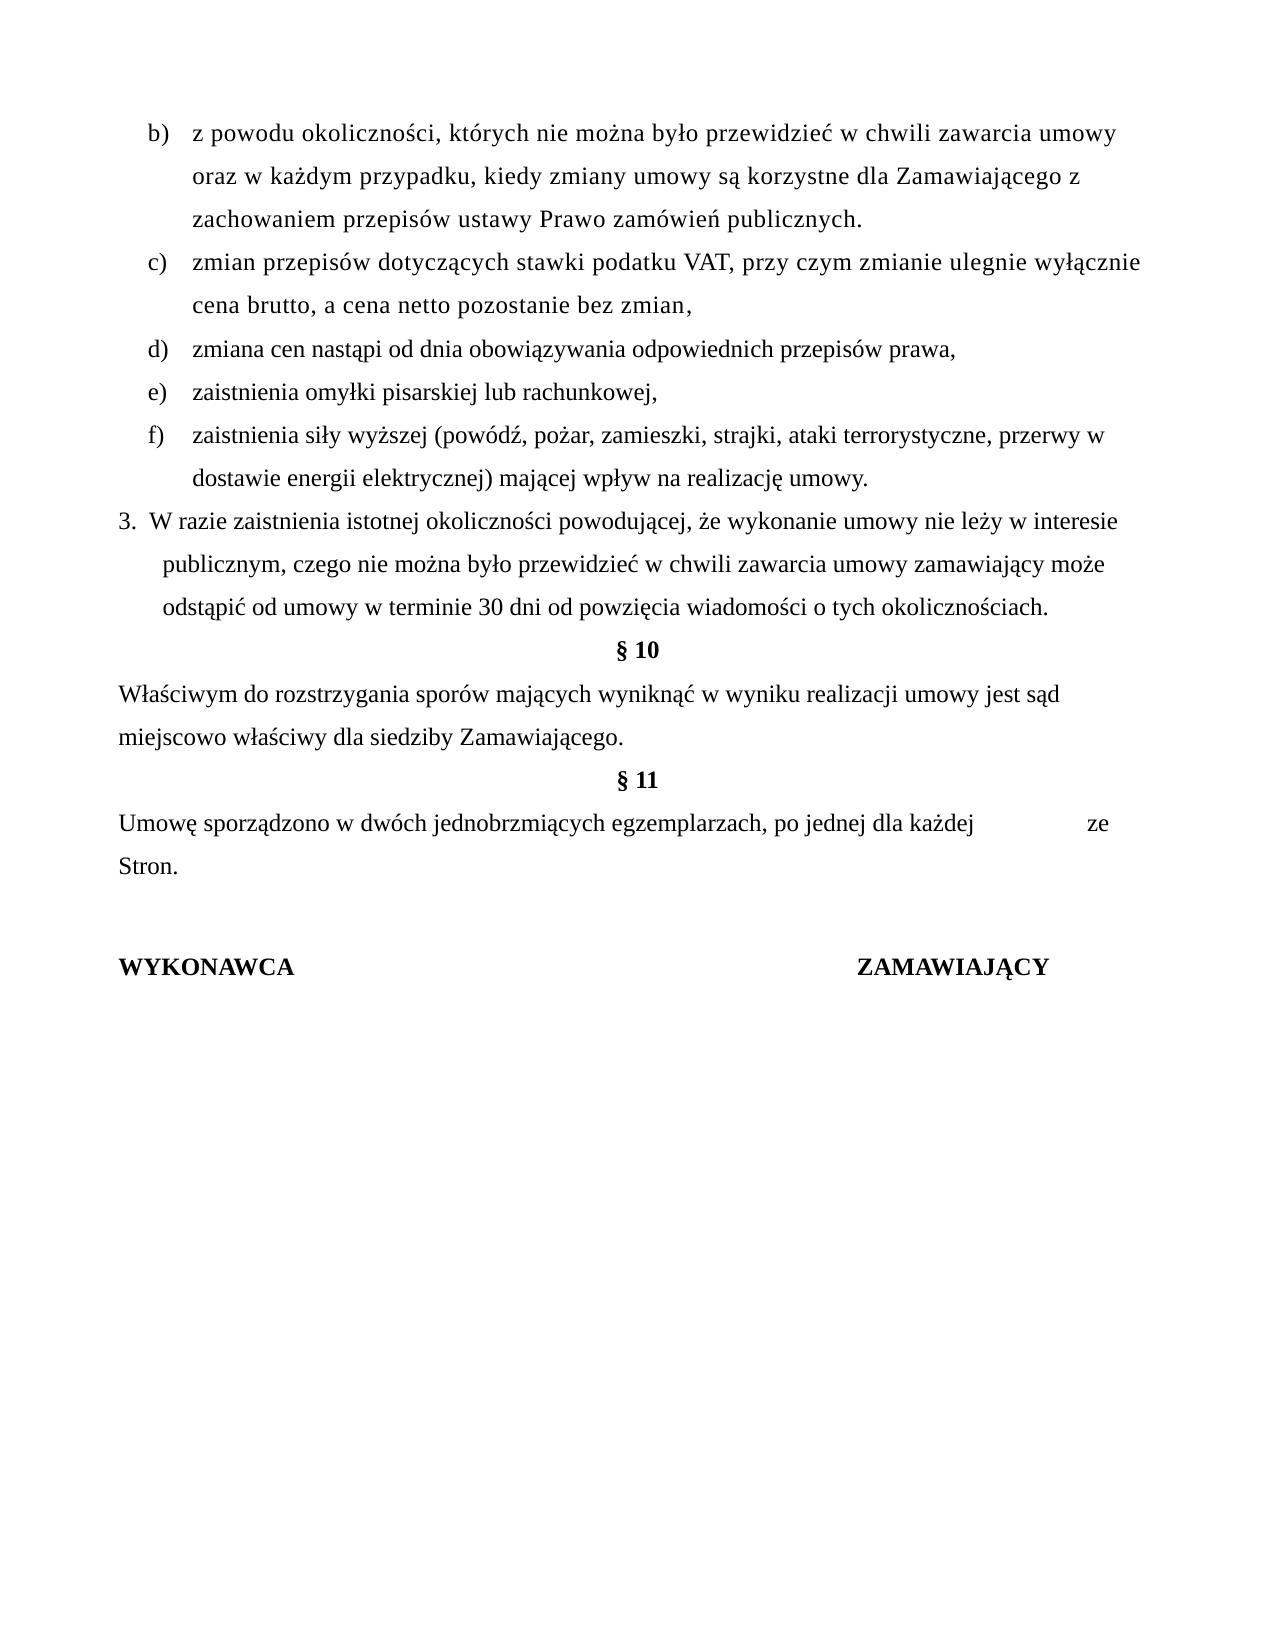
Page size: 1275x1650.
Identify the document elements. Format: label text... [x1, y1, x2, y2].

text § 10 [118, 636, 1157, 664]
text WYKONAWCA ZAMAWIAJĄCY [118, 952, 1157, 981]
text 3. W razie zaistnienia istotnej okoliczności powodującej, że wykonanie umowy nie leży w interesie publicznym, czego nie można było przewidzieć w chwili zawarcia umowy zamawiający może odstąpić od umowy w terminie 30 dni od powzięcia wiadomości o tych okolicznościach. [118, 506, 1157, 621]
list zmiana cen nastąpi od dnia obowiązywania odpowiednich przepisów prawa, [148, 334, 1166, 362]
list zmian przepisów dotyczących stawki podatku VAT, przy czym zmianie ulegnie wyłącznie cena brutto, a cena netto pozostanie bez zmian, [148, 247, 1166, 319]
list zaistnienia siły wyższej (powódź, pożar, zamieszki, strajki, ataki terrorystyczne, przerwy w dostawie energii elektrycznej) mającej wpływ na realizację umowy. [148, 420, 1157, 492]
list zaistnienia omyłki pisarskiej lub rachunkowej, [148, 377, 1157, 406]
list z powodu okoliczności, których nie można było przewidzieć w chwili zawarcia umowy oraz w każdym przypadku, kiedy zmiany umowy są korzystne dla Zamawiającego z zachowaniem przepisów ustawy Prawo zamówień publicznych. [148, 118, 1166, 233]
text Właściwym do rozstrzygania sporów mających wyniknąć w wyniku realizacji umowy jest sąd miejscowo właściwy dla siedziby Zamawiającego. [118, 679, 1157, 751]
text § 11 [118, 765, 1157, 794]
text Umowę sporządzono w dwóch jednobrzmiących egzemplarzach, po jednej dla każdej ze Stron. [118, 808, 1157, 880]
